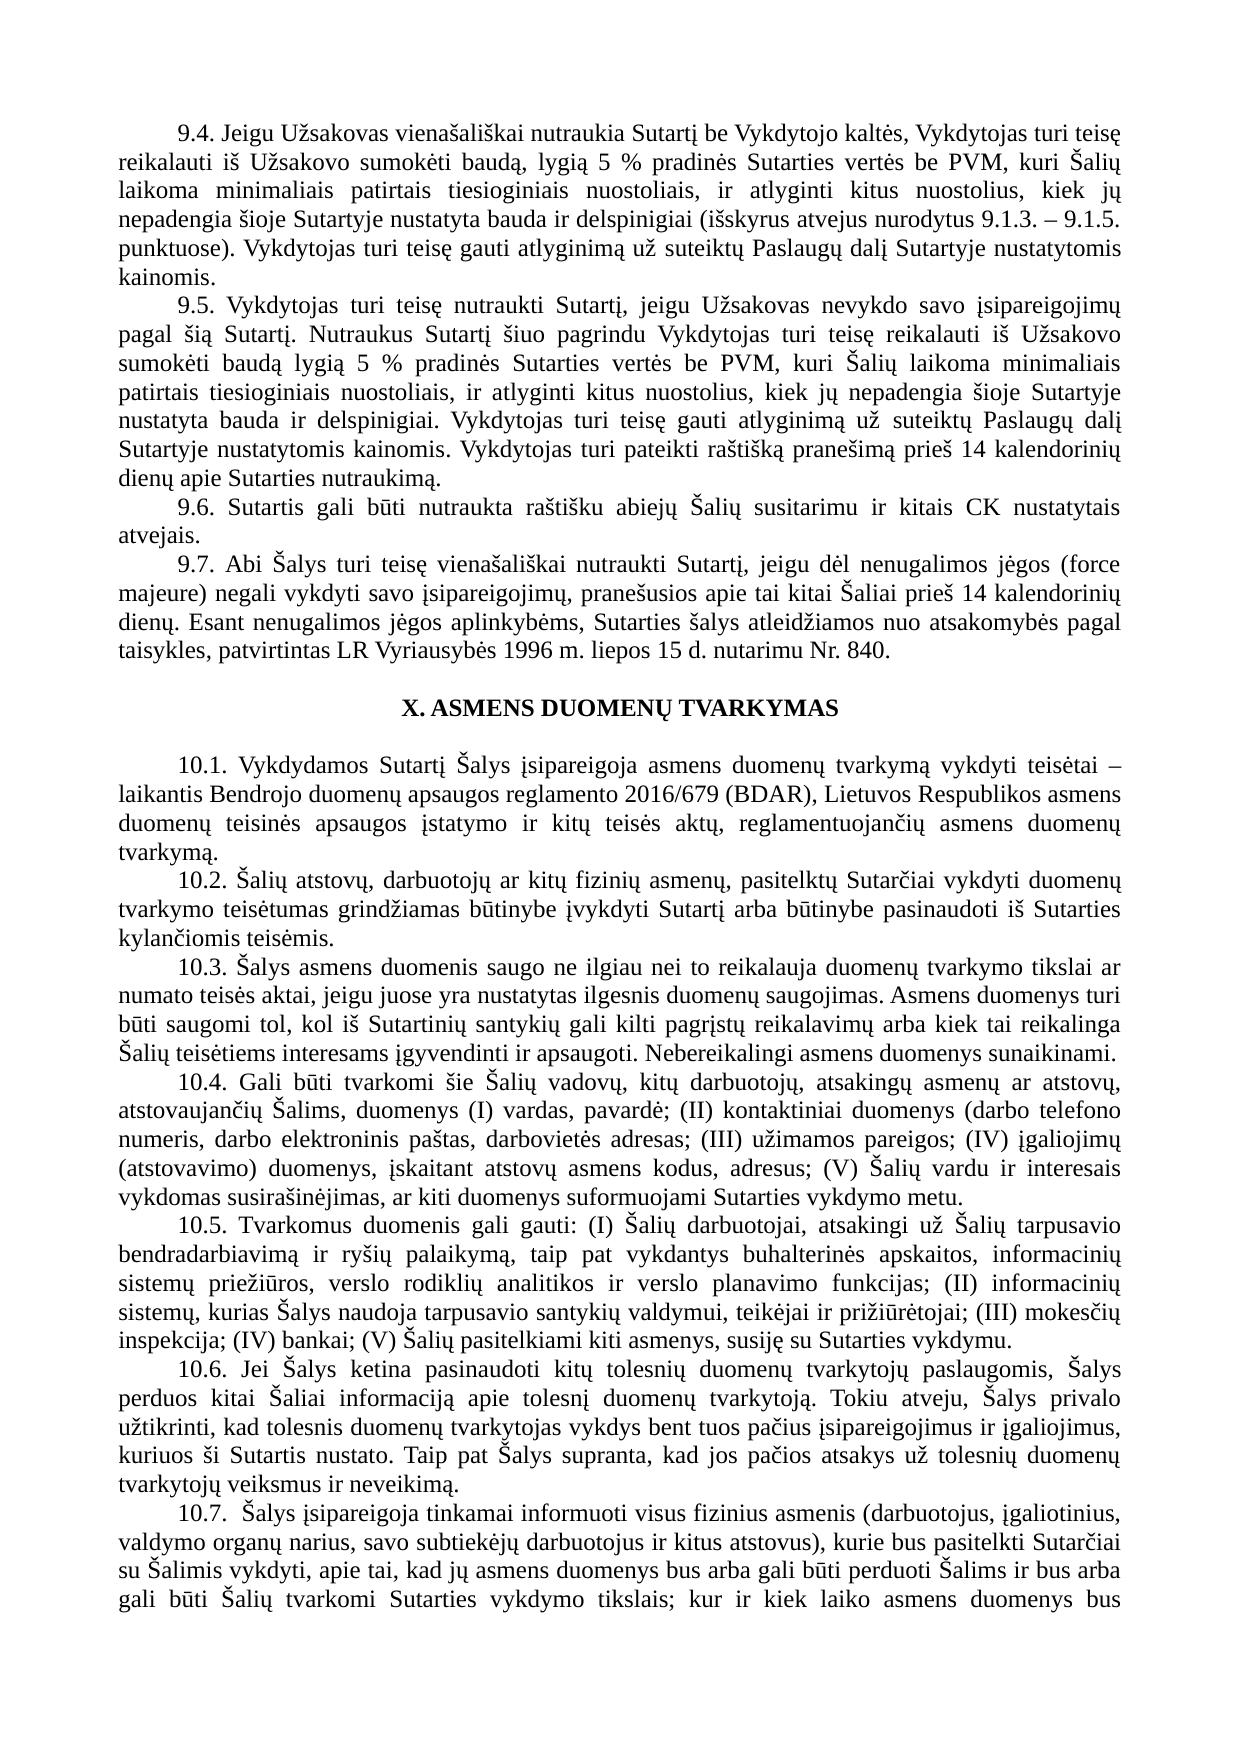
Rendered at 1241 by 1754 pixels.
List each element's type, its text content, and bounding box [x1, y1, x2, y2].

list 10.7. Šalys įsipareigoja tinkamai informuoti visus fizinius asmenis (darbuotojus, įgaliotinius, valdymo organų narius, savo subtiekėjų darbuotojus ir kitus atstovus), kurie bus pasitelkti Sutarčiai su Šalimis vykdyti, apie tai, kad jų asmens duomenys bus arba gali būti perduoti Šalims ir bus arba gali būti Šalių tvarkomi Sutarties vykdymo tikslais; kur ir kiek laiko asmens duomenys bus [118, 1498, 1122, 1613]
list 10.2. Šalių atstovų, darbuotojų ar kitų fizinių asmenų, pasitelktų Sutarčiai vykdyti duomenų tvarkymo teisėtumas grindžiamas būtinybe įvykdyti Sutartį arba būtinybe pasinaudoti iš Sutarties kylančiomis teisėmis. [118, 866, 1122, 952]
list 10.5. Tvarkomus duomenis gali gauti: (I) Šalių darbuotojai, atsakingi už Šalių tarpusavio bendradarbiavimą ir ryšių palaikymą, taip pat vykdantys buhalterinės apskaitos, informacinių sistemų priežiūros, verslo rodiklių analitikos ir verslo planavimo funkcijas; (II) informacinių sistemų, kurias Šalys naudoja tarpusavio santykių valdymui, teikėjai ir prižiūrėtojai; (III) mokesčių inspekcija; (IV) bankai; (V) Šalių pasitelkiami kiti asmenys, susiję su Sutarties vykdymu. [118, 1211, 1122, 1354]
list X. ASMENS DUOMENŲ TVARKYMAS [118, 693, 1122, 751]
list 10.1. Vykdydamos Sutartį Šalys įsipareigoja asmens duomenų tvarkymą vykdyti teisėtai – laikantis Bendrojo duomenų apsaugos reglamento 2016/679 (BDAR), Lietuvos Respublikos asmens duomenų teisinės apsaugos įstatymo ir kitų teisės aktų, reglamentuojančių asmens duomenų tvarkymą. [118, 751, 1122, 866]
text 9.4. Jeigu Užsakovas vienašališkai nutraukia Sutartį be Vykdytojo kaltės, Vykdytojas turi teisę reikalauti iš Užsakovo sumokėti baudą, lygią 5 % pradinės Sutarties vertės be PVM, kuri Šalių laikoma minimaliais patirtais tiesioginiais nuostoliais, ir atlyginti kitus nuostolius, kiek jų nepadengia šioje Sutartyje nustatyta bauda ir delspinigiai (išskyrus atvejus nurodytus 9.1.3. – 9.1.5. punktuose). Vykdytojas turi teisę gauti atlyginimą už suteiktų Paslaugų dalį Sutartyje nustatytomis kainomis. [118, 118, 1122, 291]
list 10.3. Šalys asmens duomenis saugo ne ilgiau nei to reikalauja duomenų tvarkymo tikslai ar numato teisės aktai, jeigu juose yra nustatytas ilgesnis duomenų saugojimas. Asmens duomenys turi būti saugomi tol, kol iš Sutartinių santykių gali kilti pagrįstų reikalavimų arba kiek tai reikalinga Šalių teisėtiems interesams įgyvendinti ir apsaugoti. Nebereikalingi asmens duomenys sunaikinami. [118, 952, 1122, 1067]
text 9.5. Vykdytojas turi teisę nutraukti Sutartį, jeigu Užsakovas nevykdo savo įsipareigojimų pagal šią Sutartį. Nutraukus Sutartį šiuo pagrindu Vykdytojas turi teisę reikalauti iš Užsakovo sumokėti baudą lygią 5 % pradinės Sutarties vertės be PVM, kuri Šalių laikoma minimaliais patirtais tiesioginiais nuostoliais, ir atlyginti kitus nuostolius, kiek jų nepadengia šioje Sutartyje nustatyta bauda ir delspinigiai. Vykdytojas turi teisę gauti atlyginimą už suteiktų Paslaugų dalį Sutartyje nustatytomis kainomis. Vykdytojas turi pateikti raštišką pranešimą prieš 14 kalendorinių dienų apie Sutarties nutraukimą. [118, 291, 1122, 492]
text 9.6. Sutartis gali būti nutraukta raštišku abiejų Šalių susitarimu ir kitais CK nustatytais atvejais. [118, 492, 1122, 549]
list 10.6. Jei Šalys ketina pasinaudoti kitų tolesnių duomenų tvarkytojų paslaugomis, Šalys perduos kitai Šaliai informaciją apie tolesnį duomenų tvarkytoją. Tokiu atveju, Šalys privalo užtikrinti, kad tolesnis duomenų tvarkytojas vykdys bent tuos pačius įsipareigojimus ir įgaliojimus, kuriuos ši Sutartis nustato. Taip pat Šalys supranta, kad jos pačios atsakys už tolesnių duomenų tvarkytojų veiksmus ir neveikimą. [118, 1354, 1122, 1498]
list 10.4. Gali būti tvarkomi šie Šalių vadovų, kitų darbuotojų, atsakingų asmenų ar atstovų, atstovaujančių Šalims, duomenys (I) vardas, pavardė; (II) kontaktiniai duomenys (darbo telefono numeris, darbo elektroninis paštas, darbovietės adresas; (III) užimamos pareigos; (IV) įgaliojimų (atstovavimo) duomenys, įskaitant atstovų asmens kodus, adresus; (V) Šalių vardu ir interesais vykdomas susirašinėjimas, ar kiti duomenys suformuojami Sutarties vykdymo metu. [118, 1067, 1122, 1211]
text 9.7. Abi Šalys turi teisę vienašališkai nutraukti Sutartį, jeigu dėl nenugalimos jėgos (force majeure) negali vykdyti savo įsipareigojimų, pranešusios apie tai kitai Šaliai prieš 14 kalendorinių dienų. Esant nenugalimos jėgos aplinkybėms, Sutarties šalys atleidžiamos nuo atsakomybės pagal taisykles, patvirtintas LR Vyriausybės 1996 m. liepos 15 d. nutarimu Nr. 840. [118, 549, 1122, 664]
